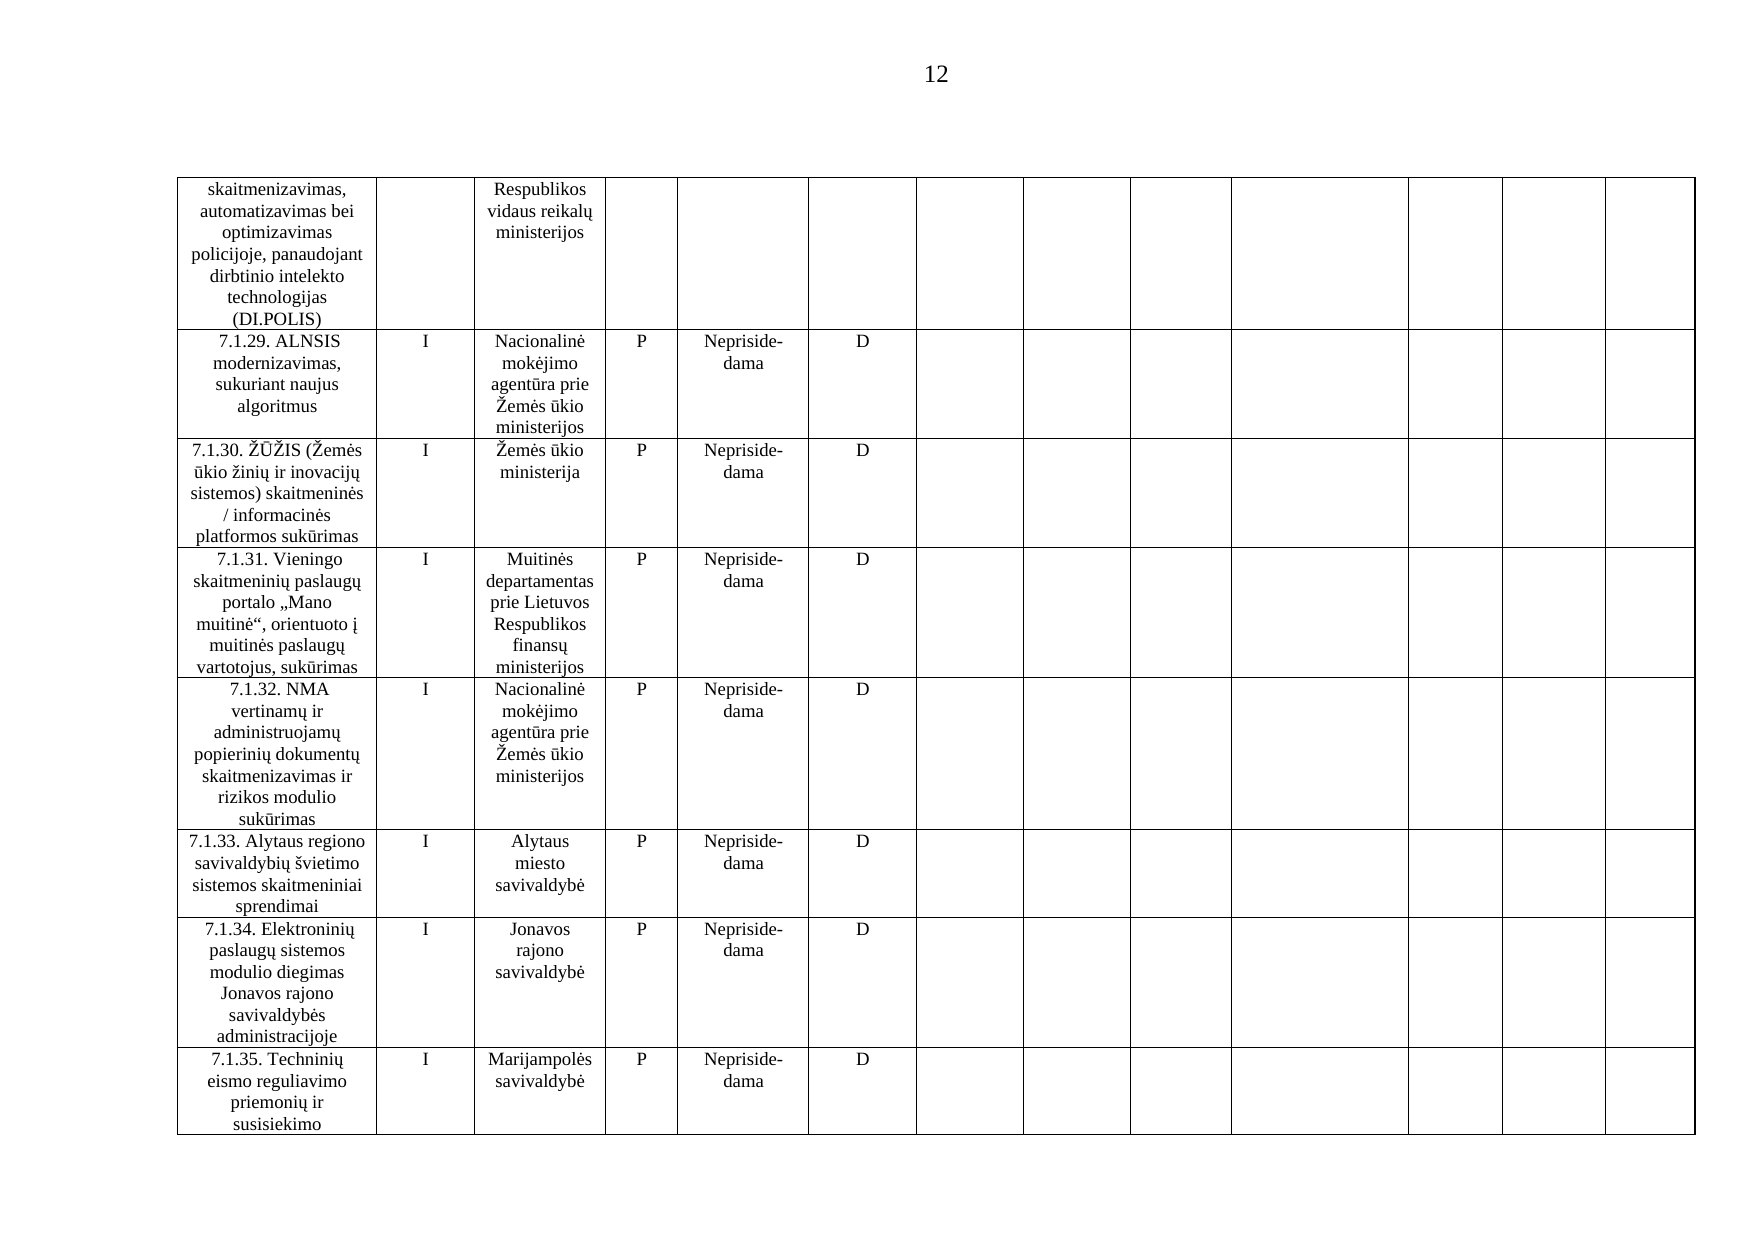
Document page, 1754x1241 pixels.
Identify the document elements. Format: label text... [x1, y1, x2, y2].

table_cell [1606, 178, 1694, 329]
table_cell [1503, 830, 1605, 917]
table_cell D [809, 1048, 916, 1134]
table_cell [1024, 439, 1130, 547]
table_cell Nepriside- dama [678, 830, 808, 917]
table_cell Nepriside- dama [678, 439, 808, 547]
table_cell [809, 178, 916, 329]
table_cell [1606, 678, 1694, 829]
table_cell [678, 178, 808, 329]
table_cell 7.1.30. ŽŪŽIS (Žemės ūkio žinių ir inovacijų sistemos) skaitmeninės / informacinės platformos sukūrimas [178, 439, 376, 547]
table_cell [1131, 439, 1231, 547]
table_cell [1606, 330, 1694, 438]
table_cell [1503, 1048, 1605, 1134]
table_cell [1409, 439, 1502, 547]
table_cell [606, 178, 677, 329]
table_cell Nepriside- dama [678, 918, 808, 1047]
table_cell 7.1.35. Techninių eismo reguliavimo priemonių ir susisiekimo [178, 1048, 376, 1134]
table_cell Nepriside- dama [678, 548, 808, 677]
table_cell [1503, 439, 1605, 547]
table_cell [1024, 918, 1130, 1047]
table_cell [1024, 830, 1130, 917]
table_cell 7.1.32. NMA vertinamų ir administruojamų popierinių dokumentų skaitmenizavimas ir rizikos modulio sukūrimas [178, 678, 376, 829]
table_cell I [377, 330, 474, 438]
table_cell [1606, 1048, 1694, 1134]
table_cell D [809, 439, 916, 547]
table_cell Respublikos vidaus reikalų ministerijos [475, 178, 605, 329]
table_cell [377, 178, 474, 329]
table_cell [1606, 548, 1694, 677]
table_cell [1131, 830, 1231, 917]
table_cell D [809, 830, 916, 917]
table_cell Marijampolės savivaldybė [475, 1048, 605, 1134]
table_cell [1503, 918, 1605, 1047]
table_cell [1503, 548, 1605, 677]
table_cell [1232, 330, 1408, 438]
table_cell [917, 330, 1023, 438]
table_cell [917, 678, 1023, 829]
table_cell [1232, 178, 1408, 329]
table_cell D [809, 548, 916, 677]
table_cell P [606, 548, 677, 677]
table_cell 7.1.31. Vieningo skaitmeninių paslaugų portalo „Mano muitinė“, orientuoto į muitinės paslaugų vartotojus, sukūrimas [178, 548, 376, 677]
table_cell [1409, 178, 1502, 329]
table_cell I [377, 548, 474, 677]
table_cell [1131, 678, 1231, 829]
table_cell Nacionalinė mokėjimo agentūra prie Žemės ūkio ministerijos [475, 678, 605, 829]
table_cell [1409, 1048, 1502, 1134]
table_cell P [606, 439, 677, 547]
table_cell [1232, 678, 1408, 829]
table_cell P [606, 1048, 677, 1134]
table_cell [1024, 1048, 1130, 1134]
table_cell [1131, 1048, 1231, 1134]
table_cell [1503, 178, 1605, 329]
table_cell [1409, 548, 1502, 677]
table_cell [917, 830, 1023, 917]
table_cell Nepriside- dama [678, 678, 808, 829]
table_cell [917, 178, 1023, 329]
table_cell skaitmenizavimas, automatizavimas bei optimizavimas policijoje, panaudojant dirbtinio intelekto technologijas (DI.POLIS) [178, 178, 376, 329]
table_cell [1024, 548, 1130, 677]
table_cell I [377, 1048, 474, 1134]
table_cell [1606, 439, 1694, 547]
table_cell P [606, 678, 677, 829]
table_cell [1409, 330, 1502, 438]
table_cell 7.1.33. Alytaus regiono savivaldybių švietimo sistemos skaitmeniniai sprendimai [178, 830, 376, 917]
table_cell I [377, 439, 474, 547]
table_cell [1503, 678, 1605, 829]
table_cell [917, 918, 1023, 1047]
table_cell [1024, 678, 1130, 829]
table_cell [1131, 548, 1231, 677]
table_cell Jonavos rajono savivaldybė [475, 918, 605, 1047]
table_cell [1232, 1048, 1408, 1134]
table_cell [1606, 918, 1694, 1047]
table_cell [1409, 918, 1502, 1047]
table_cell [1131, 918, 1231, 1047]
table_cell [1232, 439, 1408, 547]
table_cell [1131, 178, 1231, 329]
table_cell [1232, 548, 1408, 677]
table_cell [917, 1048, 1023, 1134]
table_cell P [606, 918, 677, 1047]
table_cell [917, 548, 1023, 677]
table_cell Alytaus miesto savivaldybė [475, 830, 605, 917]
table_cell D [809, 330, 916, 438]
table_cell Nepriside- dama [678, 1048, 808, 1134]
table_cell D [809, 678, 916, 829]
table_cell [1232, 830, 1408, 917]
table_cell I [377, 830, 474, 917]
table_cell I [377, 678, 474, 829]
table_cell [1131, 330, 1231, 438]
table_cell [1503, 330, 1605, 438]
table_cell 7.1.34. Elektroninių paslaugų sistemos modulio diegimas Jonavos rajono savivaldybės administracijoje [178, 918, 376, 1047]
table_cell [1232, 918, 1408, 1047]
table_cell P [606, 830, 677, 917]
table_cell Nacionalinė mokėjimo agentūra prie Žemės ūkio ministerijos [475, 330, 605, 438]
table_cell [1606, 830, 1694, 917]
table_cell D [809, 918, 916, 1047]
table_cell 7.1.29. ALNSIS modernizavimas, sukuriant naujus algoritmus [178, 330, 376, 438]
table_cell [1024, 178, 1130, 329]
table_cell [1409, 678, 1502, 829]
table_cell [917, 439, 1023, 547]
table_cell [1409, 830, 1502, 917]
table_cell I [377, 918, 474, 1047]
table_cell [1024, 330, 1130, 438]
table_cell Nepriside- dama [678, 330, 808, 438]
table_cell P [606, 330, 677, 438]
table_cell Muitinės departamentas prie Lietuvos Respublikos finansų ministerijos [475, 548, 605, 677]
table_cell Žemės ūkio ministerija [475, 439, 605, 547]
